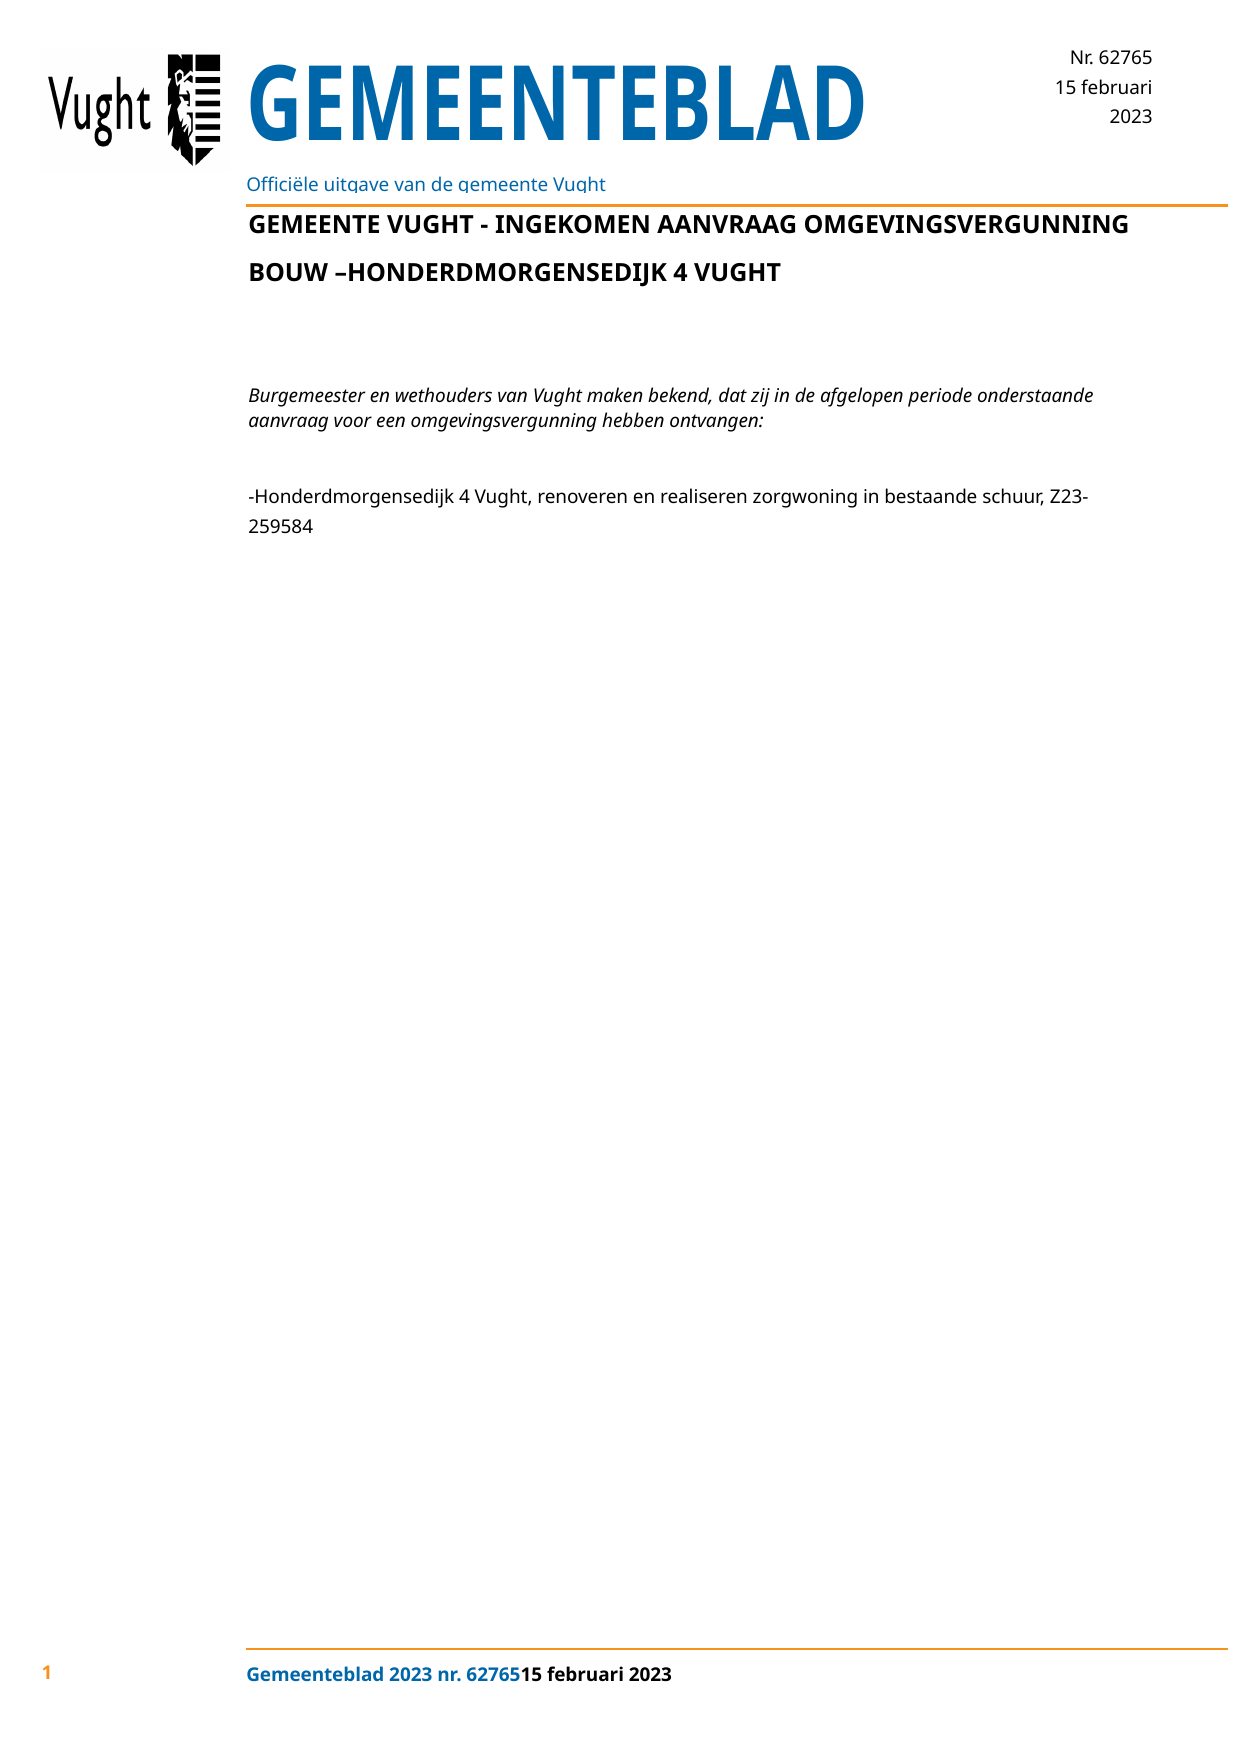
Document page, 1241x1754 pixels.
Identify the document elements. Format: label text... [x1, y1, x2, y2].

text Burgemeester en wethouders van Vught maken bekend, dat zij in de afgelopen periode onderstaande aanvraag voor een omgevingsvergunning hebben ontvangen: [248, 382, 1152, 433]
text GEMEENTE VUGHT - INGEKOMEN AANVRAAG OMGEVINGSVERGUNNING BOUW –HONDERDMORGENSEDIJK 4 VUGHT [248, 207, 1152, 288]
text -Honderdmorgensedijk 4 Vught, renoveren en realiseren zorgwoning in bestaande schuur, Z23-259584 [248, 484, 1152, 539]
picture [41, 47, 231, 172]
